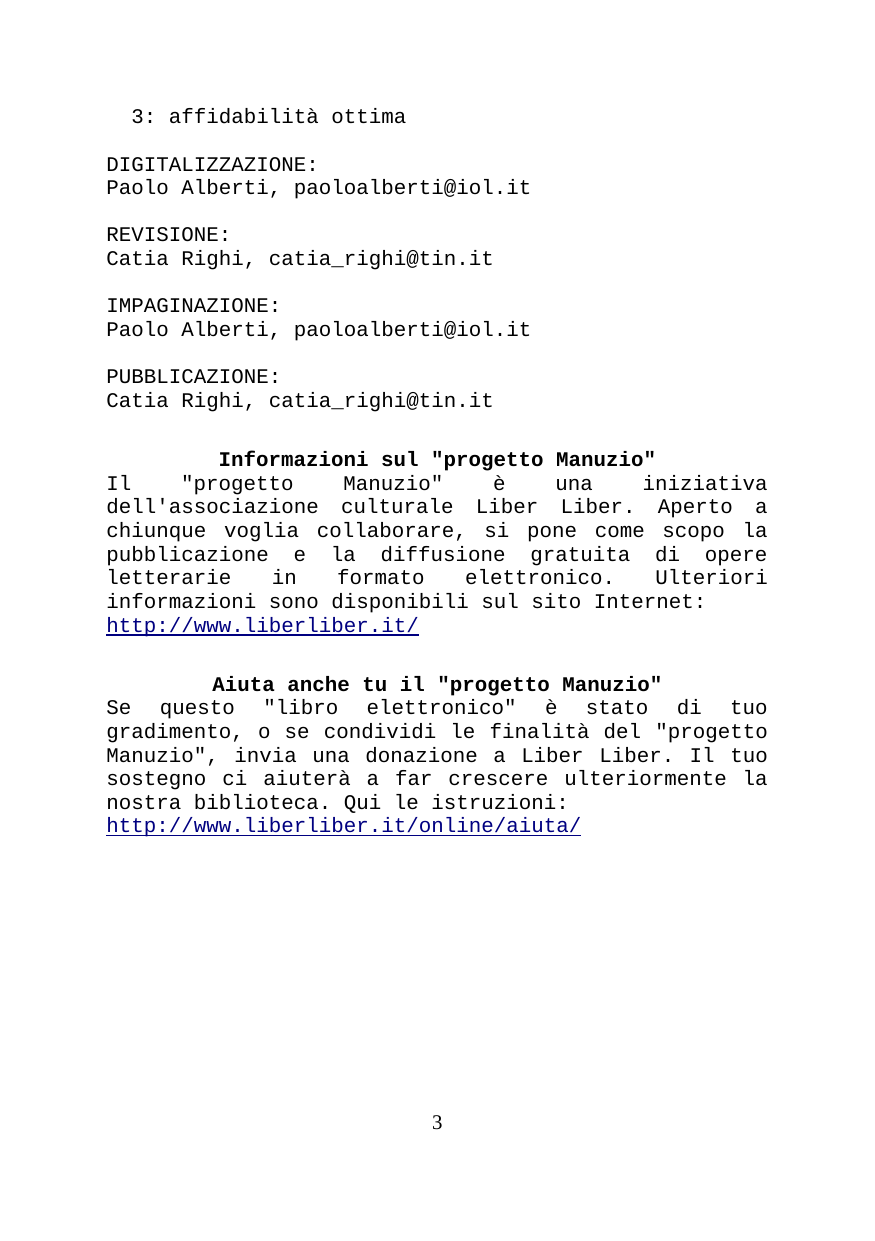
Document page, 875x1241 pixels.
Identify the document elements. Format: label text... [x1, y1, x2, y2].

text http://www.liberliber.it/ [106, 614, 768, 638]
text Catia Righi, catia_righi@tin.it [106, 390, 768, 414]
text PUBBLICAZIONE: [106, 366, 768, 390]
text Catia Righi, catia_righi@tin.it [106, 248, 768, 272]
text Aiuta anche tu il "progetto Manuzio" [106, 674, 768, 697]
text Il "progetto Manuzio" è una iniziativa dell'associazione culturale Liber Liber. Aperto a chiunque voglia collaborare, si pone come scopo la pubblicazione e la diffusione gratuita di opere letterarie in formato elettronico. Ulteriori informazioni sono disponibili sul sito Internet: [106, 473, 768, 614]
text Se questo "libro elettronico" è stato di tuo gradimento, o se condividi le finalità del "progetto Manuzio", invia una donazione a Liber Liber. Il tuo sostegno ci aiuterà a far crescere ulteriormente la nostra biblioteca. Qui le istruzioni: [106, 697, 768, 816]
text Paolo Alberti, paoloalberti@iol.it [106, 177, 768, 201]
text Informazioni sul "progetto Manuzio" [106, 449, 768, 473]
text Paolo Alberti, paoloalberti@iol.it [106, 319, 768, 343]
text 3: affidabilità ottima [106, 106, 768, 130]
text http://www.liberliber.it/online/aiuta/ [106, 816, 768, 839]
text REVISIONE: [106, 224, 768, 248]
text DIGITALIZZAZIONE: [106, 153, 768, 177]
text IMPAGINAZIONE: [106, 295, 768, 319]
